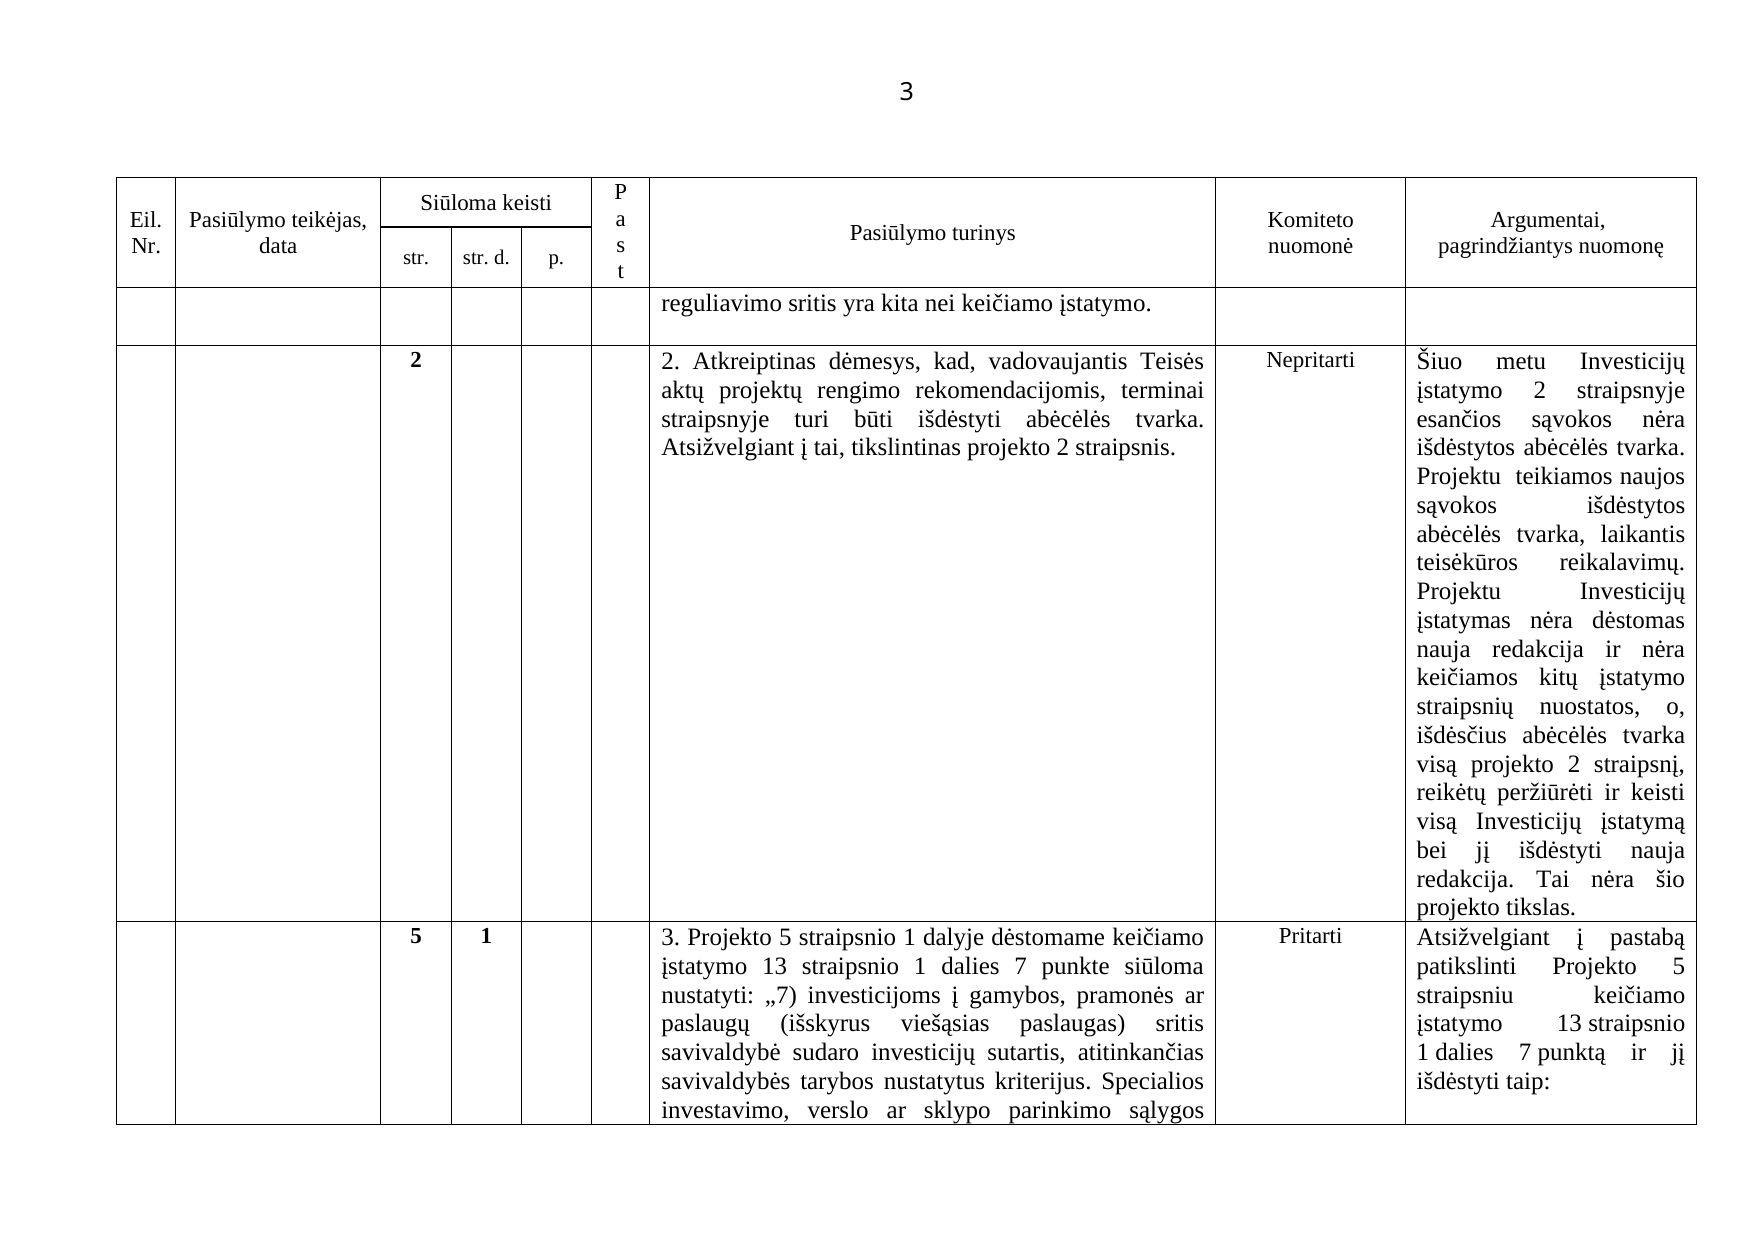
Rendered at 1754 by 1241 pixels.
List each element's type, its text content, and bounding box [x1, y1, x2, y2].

table_cell Pritarti [1216, 922, 1405, 1123]
table_header Eil. Nr. [117, 178, 175, 287]
table_cell [381, 288, 451, 345]
table_cell [592, 288, 649, 345]
table_header Pastabos [592, 178, 649, 287]
table_cell [117, 288, 175, 345]
table_cell str. [381, 228, 451, 287]
table_cell [117, 346, 175, 921]
table_cell 3. Projekto 5 straipsnio 1 dalyje dėstomame keičiamo įstatymo 13 straipsnio 1 dalies 7 punkte siūloma nustatyti: „7) investicijoms į gamybos, pramonės ar paslaugų (išskyrus viešąsias paslaugas) sritis savivaldybė sudaro investicijų sutartis, atitinkančias savivaldybės tarybos nustatytus kriterijus. Specialios investavimo, verslo ar sklypo parinkimo sąlygos [650, 922, 1215, 1123]
table_cell reguliavimo sritis yra kita nei keičiamo įstatymo. [650, 288, 1215, 345]
table_cell 5 [381, 922, 451, 1123]
table_cell 2. Atkreiptinas dėmesys, kad, vadovaujantis Teisės aktų projektų rengimo rekomendacijomis, terminai straipsnyje turi būti išdėstyti abėcėlės tvarka. Atsižvelgiant į tai, tikslintinas projekto 2 straipsnis. [650, 346, 1215, 921]
table_header Pasiūlymo turinys [650, 178, 1215, 287]
table_cell [522, 346, 591, 921]
table_cell p. [522, 228, 591, 287]
table_cell [452, 346, 521, 921]
table_cell 2 [381, 346, 451, 921]
table_cell Panašios siūlomoms Projektu teisės normų konkurencijos taisyklės yra nustatytos ir kituose įstatymuose, pavyzdžiui, Lietuvos Respublikos suskystintų gamtinių dujų terminalo įstatymo 1 straipsnio 3 dalyje: „3. Teisiniams santykiams, kylantiems šio įstatymo pagrindu, Lietuvos Respublikos gamtinių dujų įstatymas (toliau – Gamtinių dujų įstatymas) ir kiti įstatymai, reglamentuojantys atskirų energetikos sektorių veiklą, taikomi tiek, kiek tai neprieštarauja šiam įstatymui.“ [1406, 288, 1696, 345]
table_cell Nepritarti [1216, 346, 1405, 921]
table_header Siūloma keisti [381, 178, 591, 226]
table_cell [592, 346, 649, 921]
table_header Komiteto nuomonė [1216, 178, 1405, 287]
table_cell [592, 922, 649, 1123]
table_cell [176, 288, 380, 345]
table_cell Šiuo metu Investicijų įstatymo 2 straipsnyje esančios sąvokos nėra išdėstytos abėcėlės tvarka. Projektu teikiamos naujos sąvokos išdėstytos abėcėlės tvarka, laikantis teisėkūros reikalavimų. Projektu Investicijų įstatymas nėra dėstomas nauja redakcija ir nėra keičiamos kitų įstatymo straipsnių nuostatos, o, išdėsčius abėcėlės tvarka visą projekto 2 straipsnį, reikėtų peržiūrėti ir keisti visą Investicijų įstatymą bei jį išdėstyti nauja redakcija. Tai nėra šio projekto tikslas. [1406, 346, 1696, 921]
table_header Argumentai, pagrindžiantys nuomonę [1406, 178, 1696, 287]
table_cell [452, 288, 521, 345]
table_cell [522, 288, 591, 345]
table_cell 1 [452, 922, 521, 1123]
table_cell [522, 922, 591, 1123]
table_cell [1216, 288, 1405, 345]
table_cell [117, 922, 175, 1123]
table_cell str. d. [452, 228, 521, 287]
table_header Pasiūlymo teikėjas, data [176, 178, 380, 287]
table_cell [176, 922, 380, 1123]
table_cell [176, 346, 380, 921]
table_cell Atsižvelgiant į pastabą patikslinti Projekto 5 straipsniu keičiamo įstatymo 13 straipsnio 1 dalies 7 punktą ir jį išdėstyti taip: [1406, 922, 1696, 1123]
